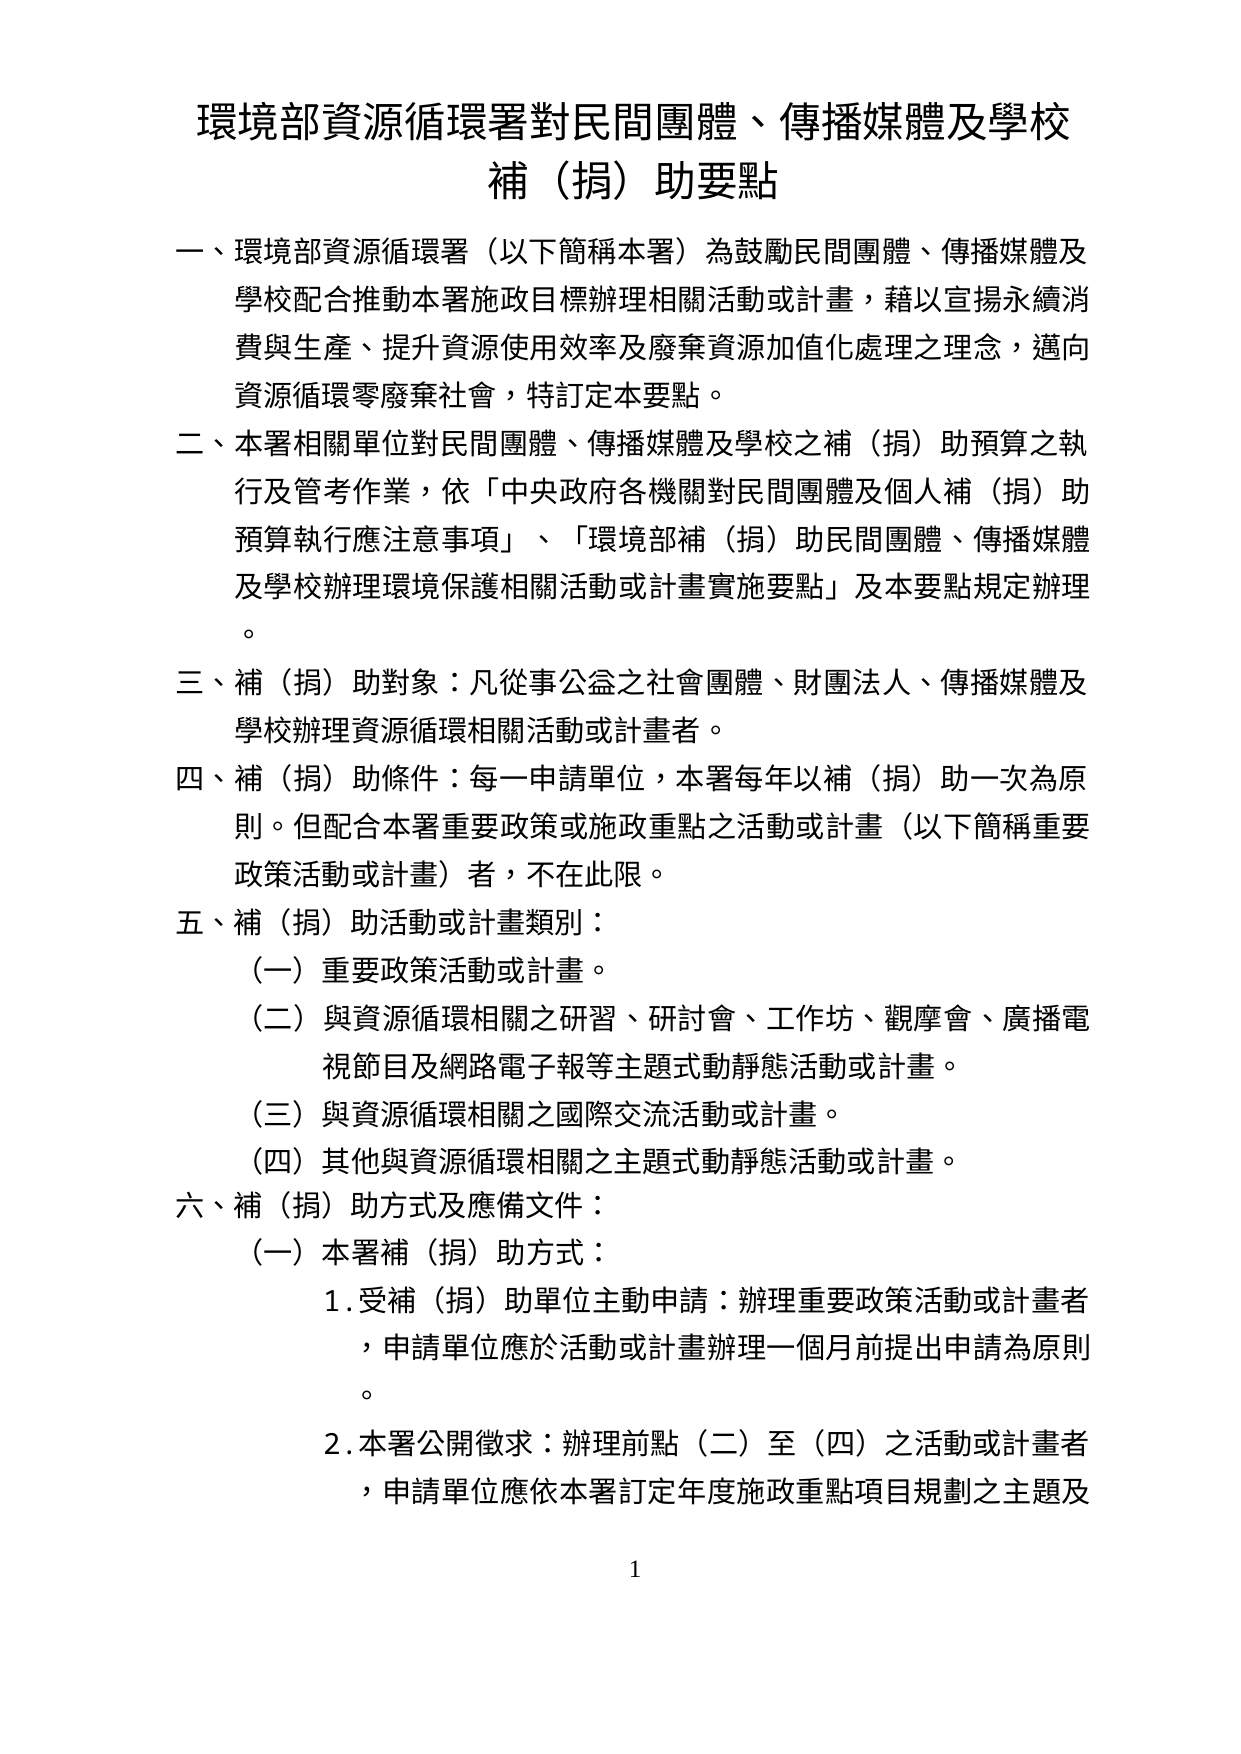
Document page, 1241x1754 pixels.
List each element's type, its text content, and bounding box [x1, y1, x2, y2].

table_cell 一、環境部資源循環署（以下簡稱本署）為鼓勵民間團體、傳播媒體及學校配合推動本署施政目標辦理相關活動或計畫，藉以宣揚永續消費與生產、提升資源使用效率及廢棄資源加值化處理之理念，邁向資源循環零廢棄社會，特訂定本要點。 二、本署相關單位對民間團體、傳播媒體及學校之補（捐）助預算之執行及管考作業，依「中央政府各機關對民間團體及個人補（捐）助預算執行應注意事項」、「環境部補（捐）助民間團體、傳播媒體及學校辦理環境保護相關活動或計畫實施要點」及本要點規定辦理。 三、補（捐）助對象：凡從事公益之社會團體、財團法人、傳播媒體及學校辦理資源循環相關活動或計畫者。 四、補（捐）助條件：每一申請單位，本署每年以補（捐）助一次為原則。但配合本署重要政策或施政重點之活動或計畫（以下簡稱重要政策活動或計畫）者，不在此限。 五、補（捐）助活動或計畫類別： （一）重要政策活動或計畫。 （二）與資源循環相關之研習、研討會、工作坊、觀摩會、廣播電視節目及網路電子報等主題式動靜態活動或計畫。 （三）與資源循環相關之國際交流活動或計畫。 （四）其他與資源循環相關之主題式動靜態活動或計畫。 六、補（捐）助方式及應備文件： （一）本署補（捐）助方式： 1.受補（捐）助單位主動申請：辦理重要政策活動或計畫者，申請單位應於活動或計畫辦理一個月前提出申請為原則。 2.本署公開徵求：辦理前點（二）至（四）之活動或計畫者，申請單位應依本署訂定年度施政重點項目規劃之主題及 [174, 224, 1093, 1512]
table_header 環境部資源循環署對民間團體、傳播媒體及學校補（捐）助要點 [174, 75, 1093, 224]
